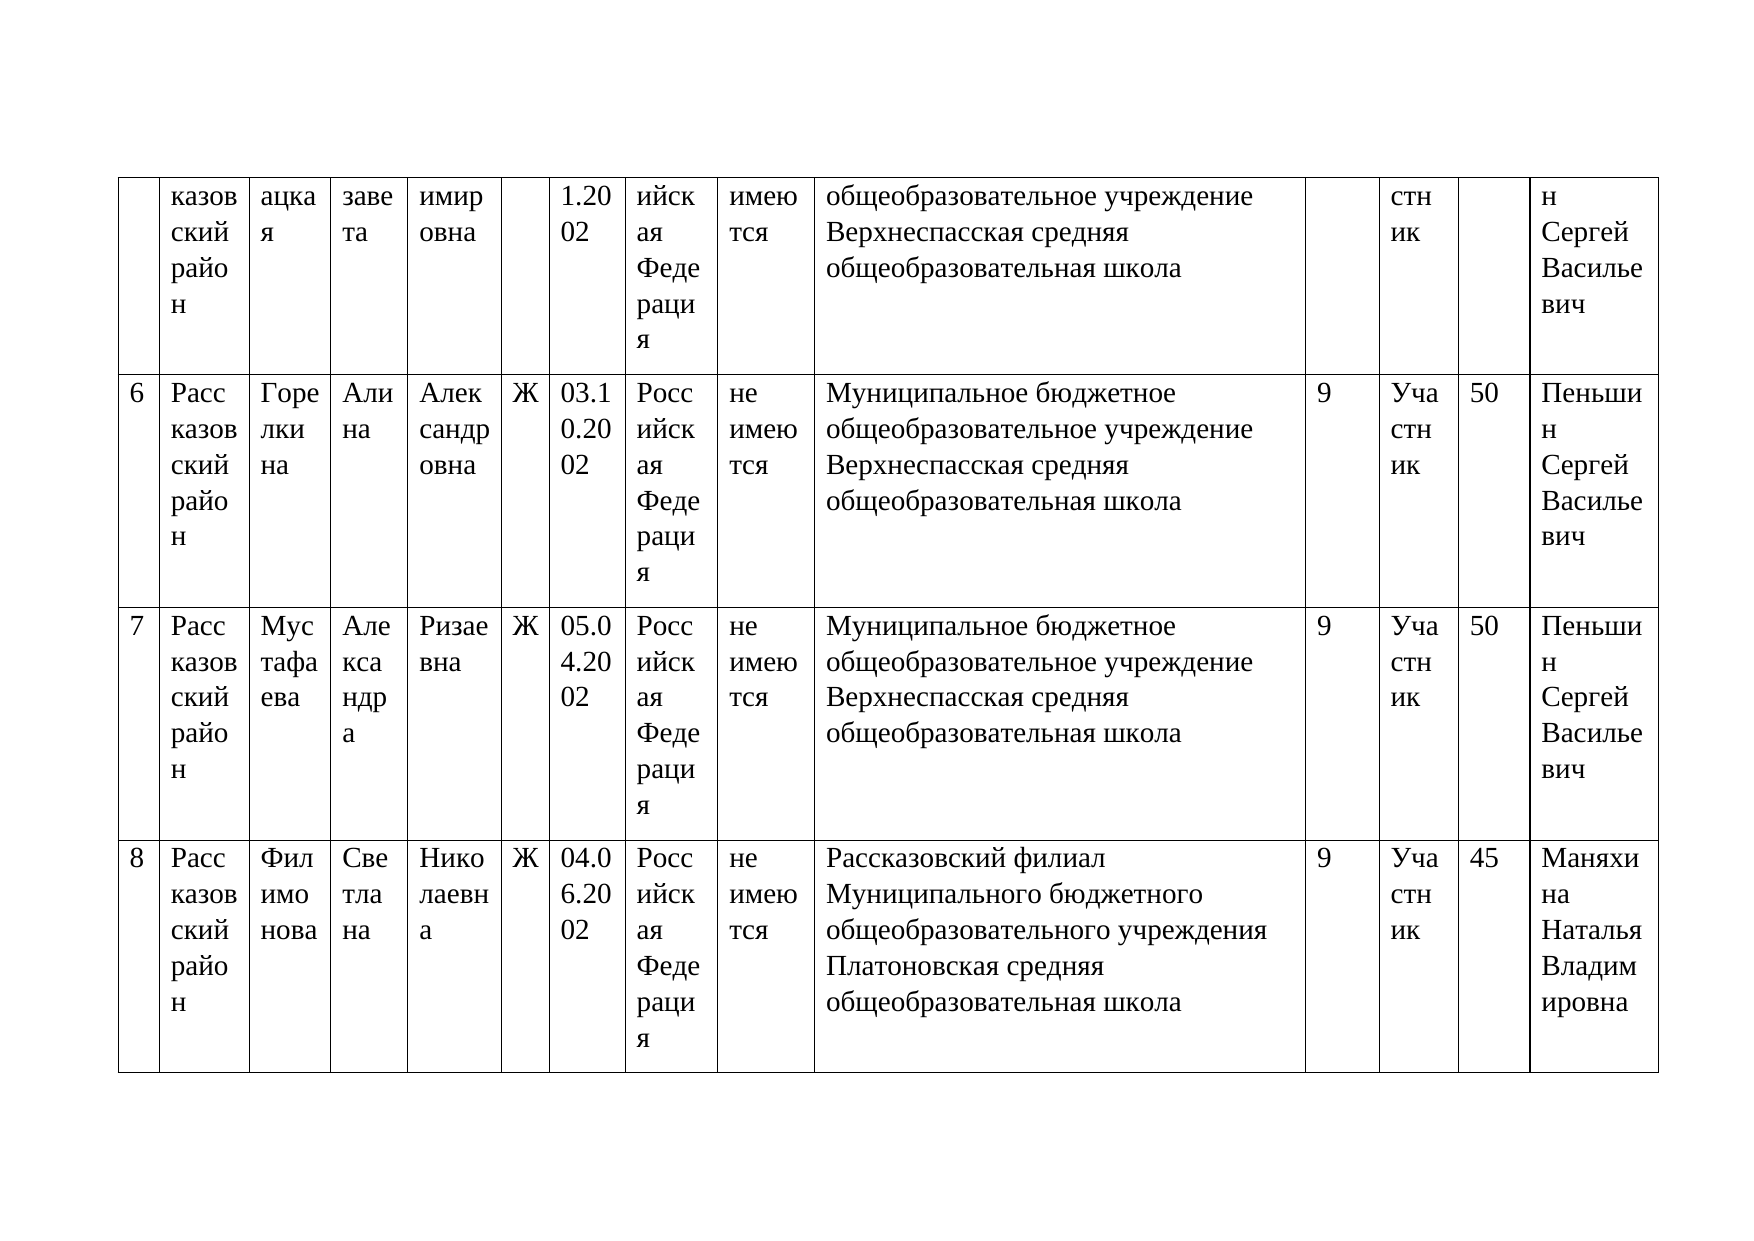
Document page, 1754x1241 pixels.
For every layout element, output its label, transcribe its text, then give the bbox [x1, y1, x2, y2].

table_cell 05.04.2002 [550, 608, 625, 839]
table_cell Муниципальное бюджетное общеобразовательное учреждение Верхнеспасская средняя общеобразовательная школа [815, 608, 1305, 839]
table_cell Маняхина Наталья Владимировна [1531, 841, 1658, 1072]
table_cell Участник [1380, 608, 1458, 839]
table_cell имеются [718, 178, 814, 374]
table_cell 9 [1306, 375, 1379, 607]
table_cell Алина [331, 375, 407, 607]
table_cell 1.2002 [550, 178, 625, 374]
table_cell Участник [1380, 841, 1458, 1072]
table_cell 9 [1306, 841, 1379, 1072]
table_cell [1306, 178, 1379, 374]
table_cell стник [1380, 178, 1458, 374]
table_cell 50 [1459, 608, 1529, 839]
table_cell Александровна [408, 375, 501, 607]
table_cell Ж [502, 841, 549, 1072]
table_cell 6 [119, 375, 159, 607]
table_cell н Сергей Васильевич [1531, 178, 1658, 374]
table_cell [1459, 178, 1529, 374]
table_cell 03.10.2002 [550, 375, 625, 607]
table_cell не имеются [718, 375, 814, 607]
table_cell Ж [502, 608, 549, 839]
table_cell [119, 178, 159, 374]
table_cell Филимонова [250, 841, 330, 1072]
table_cell Пеньшин Сергей Васильевич [1531, 375, 1658, 607]
table_cell 8 [119, 841, 159, 1072]
table_cell 45 [1459, 841, 1529, 1072]
table_cell 9 [1306, 608, 1379, 839]
table_cell общеобразовательное учреждение Верхнеспасская средняя общеобразовательная школа [815, 178, 1305, 374]
table_cell [502, 178, 549, 374]
table_cell Светлана [331, 841, 407, 1072]
table_cell Мустафаева [250, 608, 330, 839]
table_cell казовский район [160, 178, 249, 374]
table_cell не имеются [718, 608, 814, 839]
table_cell 7 [119, 608, 159, 839]
table_cell Муниципальное бюджетное общеобразовательное учреждение Верхнеспасская средняя общеобразовательная школа [815, 375, 1305, 607]
table_cell Российская Федерация [626, 608, 717, 839]
table_cell Участник [1380, 375, 1458, 607]
table_cell Российская Федерация [626, 841, 717, 1072]
table_cell Александра [331, 608, 407, 839]
table_cell завета [331, 178, 407, 374]
table_cell Рассказовский район [160, 841, 249, 1072]
table_cell имировна [408, 178, 501, 374]
table_cell Горелкина [250, 375, 330, 607]
table_cell Пеньшин Сергей Васильевич [1531, 608, 1658, 839]
table_cell Рассказовский филиал Муниципального бюджетного общеобразовательного учреждения Платоновская средняя общеобразовательная школа [815, 841, 1305, 1072]
table_cell 50 [1459, 375, 1529, 607]
table_cell Рассказовский район [160, 608, 249, 839]
table_cell ийская Федерация [626, 178, 717, 374]
table_cell ацкая [250, 178, 330, 374]
table_cell Ж [502, 375, 549, 607]
table_cell 04.06.2002 [550, 841, 625, 1072]
table_cell Рассказовский район [160, 375, 249, 607]
table_cell не имеются [718, 841, 814, 1072]
table_cell Российская Федерация [626, 375, 717, 607]
table_cell Ризаевна [408, 608, 501, 839]
table_cell Николаевна [408, 841, 501, 1072]
